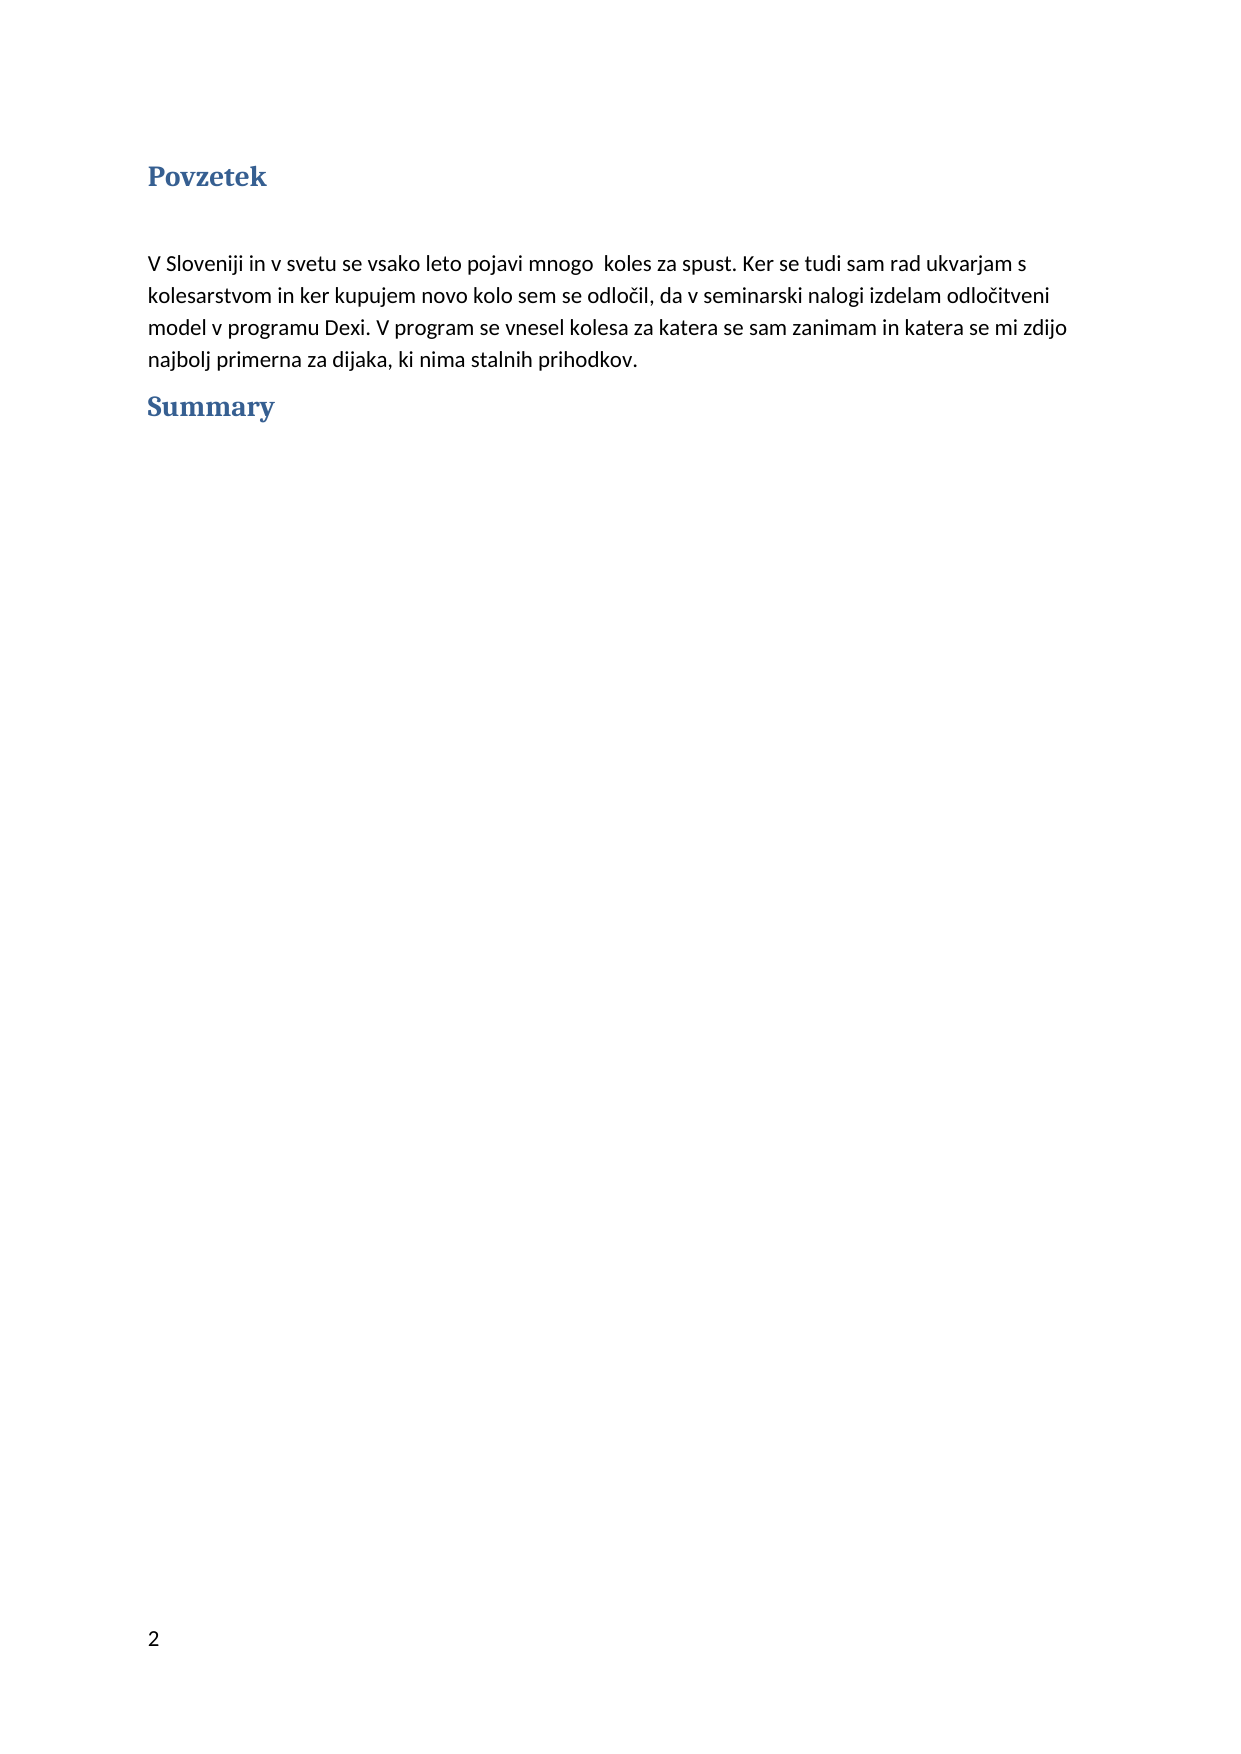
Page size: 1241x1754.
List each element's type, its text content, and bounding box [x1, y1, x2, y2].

subtitle Summary [148, 390, 1093, 423]
text V Sloveniji in v svetu se vsako leto pojavi mnogo koles za spust. Ker se tudi sam rad ukvarjam s kolesarstvom in ker kupujem novo kolo sem se odločil, da v seminarski nalogi izdelam odločitveni model v programu Dexi. V program se vnesel kolesa za katera se sam zanimam in katera se mi zdijo najbolj primerna za dijaka, ki nima stalnih prihodkov. [148, 249, 1093, 373]
subtitle Povzetek [148, 160, 1093, 194]
